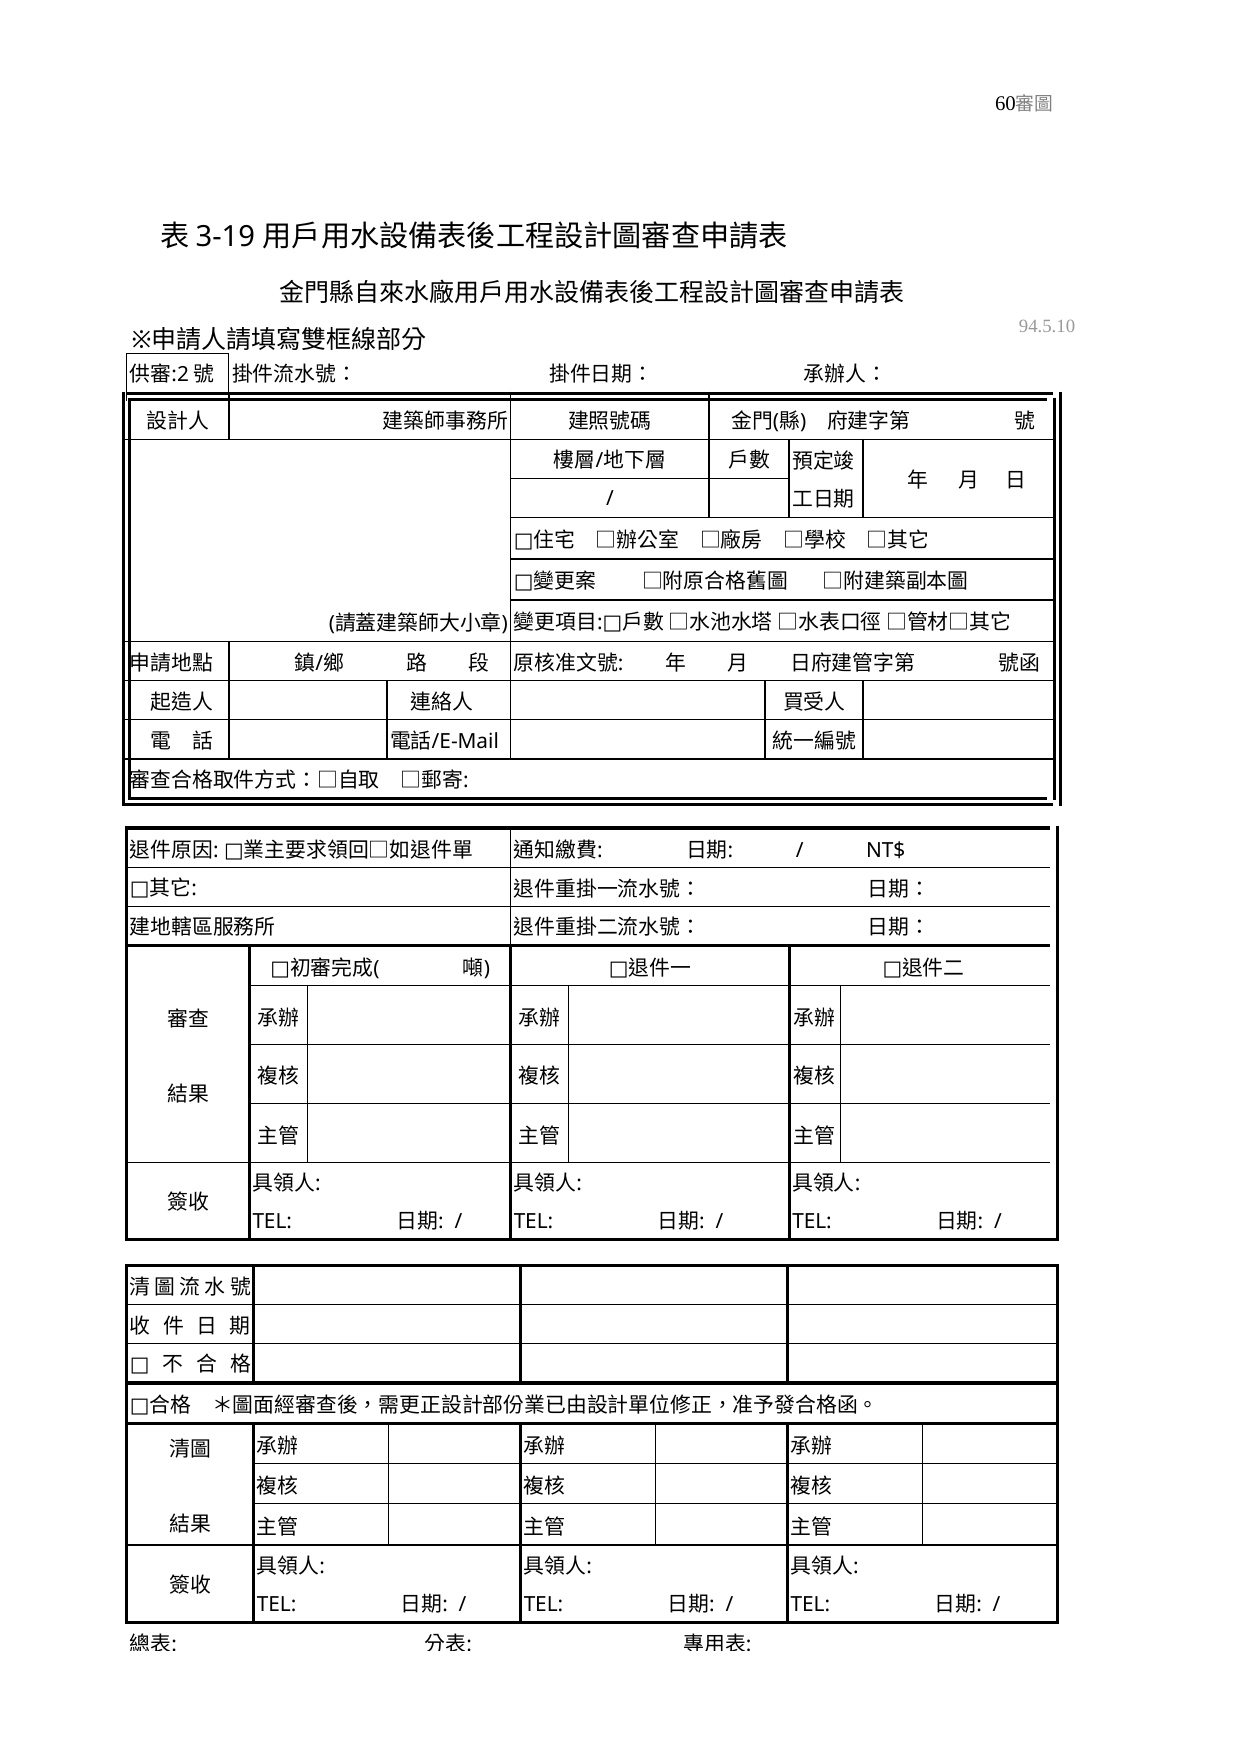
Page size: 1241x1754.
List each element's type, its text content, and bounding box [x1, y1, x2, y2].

table_cell 承辦 [522, 1425, 655, 1463]
table_header [522, 1267, 786, 1304]
table_cell [230, 720, 386, 758]
table_cell [127, 806, 511, 826]
table_cell [522, 1344, 786, 1381]
table_cell [841, 1103, 1056, 1162]
table_cell [308, 1104, 509, 1162]
table_cell [710, 479, 788, 517]
table_cell [389, 1464, 519, 1503]
table_cell 統一編號 [766, 720, 862, 758]
table_cell [789, 1305, 1056, 1343]
table_cell [308, 986, 509, 1044]
table_header 清圖流水號 [128, 1267, 252, 1304]
text 金門縣自來水廠用戶用水設備表後工程設計圖審查申請表 [131, 272, 1053, 309]
table_cell [255, 1305, 519, 1343]
table_cell [569, 1104, 788, 1162]
table_cell [569, 1045, 788, 1103]
table_header 供審:2號 [127, 354, 228, 392]
table_cell 簽收 [128, 1546, 252, 1621]
table_cell 具領人: TEL: 日期: / [789, 1546, 1056, 1621]
table_cell [923, 1464, 1056, 1503]
table_cell [864, 720, 1053, 758]
table_cell 審查合格取件方式：□自取 □郵寄: [131, 760, 1053, 797]
table_cell 具領人: TEL: 日期: / [791, 1162, 1056, 1238]
text 表3-19 用戶用水設備表後工程設計圖審查申請表 [131, 197, 1053, 272]
table_cell 金門(縣) 府建字第 號 [710, 392, 1057, 438]
table_cell 原核准文號: 年 月 日府建管字第 號函 [511, 642, 1053, 680]
text ※申請人請填寫雙框線部分 [131, 316, 1119, 353]
table_cell [511, 720, 764, 758]
table_cell 退件原因: □業主要求領回□如退件單 [128, 830, 510, 867]
table_cell / [511, 479, 708, 517]
table_cell [923, 1425, 1056, 1463]
text 94.5.10 [1019, 316, 1118, 336]
table_cell □不合格 [128, 1344, 252, 1381]
table_cell 審查 結果 [128, 947, 248, 1162]
table_cell 清圖 結果 [128, 1425, 252, 1544]
table_cell [127, 797, 511, 803]
table_cell 設計人 [127, 395, 228, 438]
table_cell 電話/E-Mail [388, 720, 510, 758]
table_cell 申請地點 [131, 642, 228, 680]
table_cell 複核 [512, 1045, 568, 1103]
table_cell □住宅 □辦公室 □廠房 □學校 □其它 [511, 518, 1053, 558]
table_cell [522, 1305, 786, 1343]
table_cell 建照號碼 [511, 401, 708, 438]
table_cell 年 月 日 [864, 440, 1053, 517]
table_cell 樓層/地下層 [511, 440, 708, 477]
table_cell (請蓋建築師大小章) [131, 440, 510, 641]
table_cell 變更項目:□戶數 □水池水塔 □水表口徑 □管材□其它 [511, 601, 1053, 641]
table_cell [656, 1425, 786, 1463]
table_cell 主管 [251, 1104, 307, 1162]
table_cell 收件日期 [128, 1305, 252, 1343]
table_cell 總表: [127, 1624, 421, 1651]
table_cell 承辦 [512, 986, 568, 1044]
table_cell 承辦 [251, 986, 307, 1044]
table_cell 起造人 [131, 681, 228, 719]
table_cell 承辦 [255, 1425, 388, 1463]
table_cell 戶數 [710, 440, 788, 477]
table_cell 複核 [522, 1464, 655, 1503]
table_cell 建地轄區服務所 [128, 907, 510, 944]
table_cell 鎮/鄉 路 段 [230, 642, 510, 680]
table_cell 退件重掛二流水號： 日期： [511, 906, 1056, 944]
table_cell 主管 [522, 1504, 655, 1544]
table_cell [389, 1425, 519, 1463]
table_cell 建築師事務所 [230, 401, 510, 438]
table_cell 複核 [255, 1464, 388, 1503]
table_cell □初審完成( 噸) [251, 947, 509, 985]
table_cell 承辦 [789, 1425, 922, 1463]
table_header [789, 1267, 1056, 1304]
table_cell [389, 1504, 519, 1544]
table_cell 通知繳費: 日期: / NT$ [511, 826, 1056, 867]
table_cell [841, 985, 1056, 1044]
table_cell 複核 [791, 1045, 840, 1103]
table_cell [656, 1504, 786, 1544]
table_cell 具領人: TEL: 日期: / [251, 1163, 509, 1238]
table_cell □其它: [128, 868, 510, 906]
table_header 掛件流水號： 掛件日期： 承辦人： [229, 353, 1057, 392]
table_cell 主管 [789, 1504, 922, 1544]
table_header [255, 1267, 519, 1304]
table_cell 主管 [255, 1504, 388, 1544]
table_cell 主管 [791, 1104, 840, 1162]
table_cell 具領人: TEL: 日期: / [512, 1163, 788, 1238]
table_cell 承辦 [791, 986, 840, 1044]
table_cell 簽收 [128, 1163, 248, 1238]
table_cell □合格 ＊圖面經審查後，需更正設計部份業已由設計單位修正，准予發合格函。 [128, 1385, 1056, 1422]
table_cell [255, 1344, 519, 1381]
table_cell 連絡人 [388, 681, 510, 719]
table_cell [230, 681, 386, 719]
table_cell [923, 1504, 1056, 1544]
table_cell □變更案 □附原合格舊圖 □附建築副本圖 [511, 560, 1053, 599]
table_cell [569, 986, 788, 1044]
table_cell □退件二 [791, 944, 1056, 985]
table_cell 專用表: [680, 1624, 1057, 1651]
table_cell 複核 [251, 1045, 307, 1103]
table_cell 分表: [421, 1624, 680, 1651]
table_cell 具領人: TEL: 日期: / [522, 1546, 786, 1621]
table_cell [656, 1464, 786, 1503]
table_cell 買受人 [766, 681, 862, 719]
table_cell 複核 [789, 1464, 922, 1503]
table_cell [511, 797, 1057, 826]
table_cell □退件一 [512, 947, 788, 985]
table_cell [864, 681, 1053, 719]
table_cell [841, 1044, 1056, 1103]
table_cell [511, 681, 764, 719]
table_cell 具領人: TEL: 日期: / [255, 1546, 519, 1621]
table_cell 退件重掛一流水號： 日期： [511, 867, 1056, 906]
table_cell 電 話 [131, 720, 228, 758]
table_cell [308, 1045, 509, 1103]
table_cell 預定竣工日期 [790, 440, 862, 517]
table_cell 主管 [512, 1104, 568, 1162]
table_cell [789, 1344, 1056, 1381]
